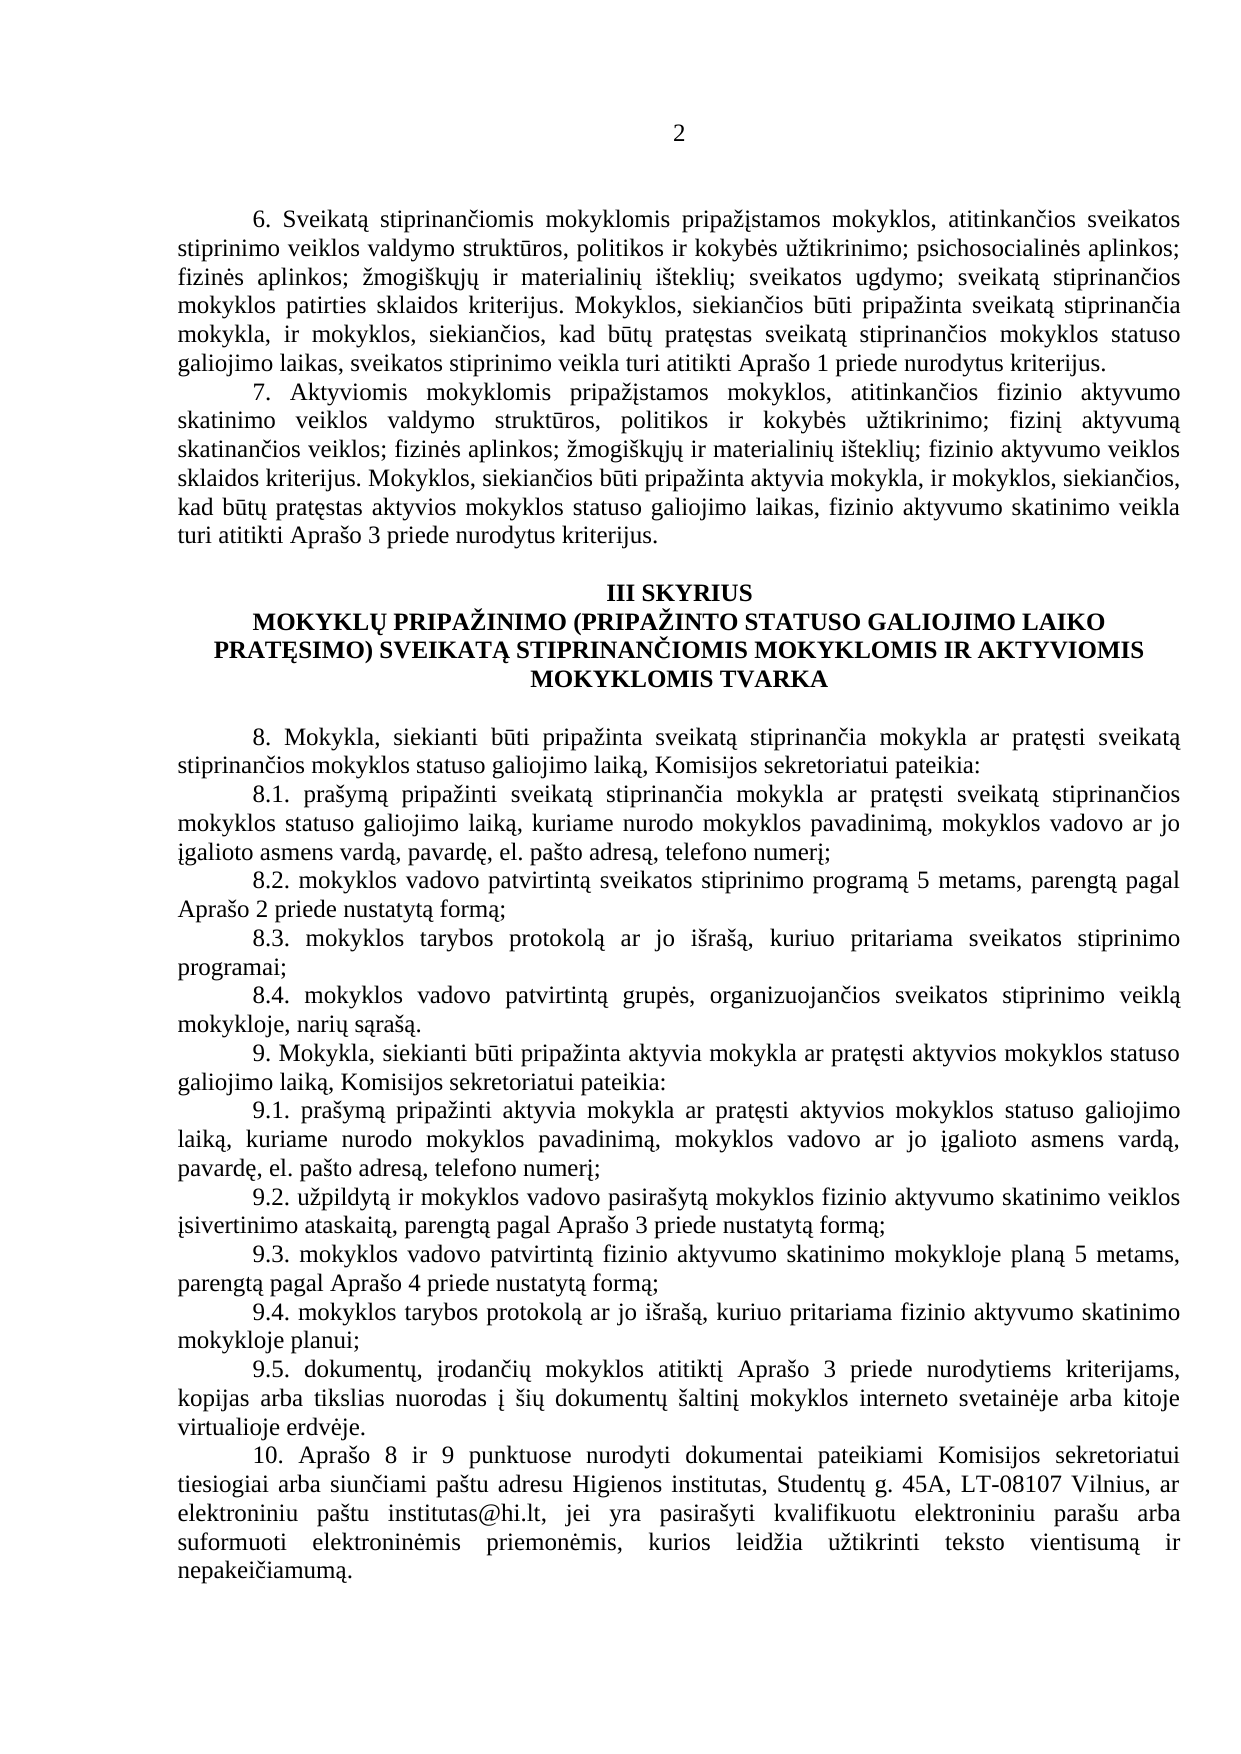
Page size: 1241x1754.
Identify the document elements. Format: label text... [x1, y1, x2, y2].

text MOKYKLŲ PRIPAŽINIMO (PRIPAŽINTO STATUSO GALIOJIMO LAIKO PRATĘSIMO) SVEIKATĄ STIPRINANČIOMIS MOKYKLOMIS IR AKTYVIOMIS MOKYKLOMIS TVARKA [177, 607, 1181, 693]
text III SKYRIUS [177, 578, 1181, 607]
text 8.3. mokyklos tarybos protokolą ar jo išrašą, kuriuo pritariama sveikatos stiprinimo programai; [177, 923, 1181, 981]
text 6. Sveikatą stiprinančiomis mokyklomis pripažįstamos mokyklos, atitinkančios sveikatos stiprinimo veiklos valdymo struktūros, politikos ir kokybės užtikrinimo; psichosocialinės aplinkos; fizinės aplinkos; žmogiškųjų ir materialinių išteklių; sveikatos ugdymo; sveikatą stiprinančios mokyklos patirties sklaidos kriterijus. Mokyklos, siekiančios būti pripažinta sveikatą stiprinančia mokykla, ir mokyklos, siekiančios, kad būtų pratęstas sveikatą stiprinančios mokyklos statuso galiojimo laikas, sveikatos stiprinimo veikla turi atitikti Aprašo 1 priede nurodytus kriterijus. [177, 204, 1181, 377]
text 9.3. mokyklos vadovo patvirtintą fizinio aktyvumo skatinimo mokykloje planą 5 metams, parengtą pagal Aprašo 4 priede nustatytą formą; [177, 1239, 1181, 1297]
text 8. Mokykla, siekianti būti pripažinta sveikatą stiprinančia mokykla ar pratęsti sveikatą stiprinančios mokyklos statuso galiojimo laiką, Komisijos sekretoriatui pateikia: [177, 722, 1181, 779]
text 7. Aktyviomis mokyklomis pripažįstamos mokyklos, atitinkančios fizinio aktyvumo skatinimo veiklos valdymo struktūros, politikos ir kokybės užtikrinimo; fizinį aktyvumą skatinančios veiklos; fizinės aplinkos; žmogiškųjų ir materialinių išteklių; fizinio aktyvumo veiklos sklaidos kriterijus. Mokyklos, siekiančios būti pripažinta aktyvia mokykla, ir mokyklos, siekiančios, kad būtų pratęstas aktyvios mokyklos statuso galiojimo laikas, fizinio aktyvumo skatinimo veikla turi atitikti Aprašo 3 priede nurodytus kriterijus. [177, 377, 1181, 549]
text 9. Mokykla, siekianti būti pripažinta aktyvia mokykla ar pratęsti aktyvios mokyklos statuso galiojimo laiką, Komisijos sekretoriatui pateikia: [177, 1038, 1181, 1096]
text 8.1. prašymą pripažinti sveikatą stiprinančia mokykla ar pratęsti sveikatą stiprinančios mokyklos statuso galiojimo laiką, kuriame nurodo mokyklos pavadinimą, mokyklos vadovo ar jo įgalioto asmens vardą, pavardę, el. pašto adresą, telefono numerį; [177, 779, 1181, 866]
text 8.4. mokyklos vadovo patvirtintą grupės, organizuojančios sveikatos stiprinimo veiklą mokykloje, narių sąrašą. [177, 981, 1181, 1038]
text 8.2. mokyklos vadovo patvirtintą sveikatos stiprinimo programą 5 metams, parengtą pagal Aprašo 2 priede nustatytą formą; [177, 866, 1181, 923]
text 9.4. mokyklos tarybos protokolą ar jo išrašą, kuriuo pritariama fizinio aktyvumo skatinimo mokykloje planui; [177, 1297, 1181, 1354]
text 10. Aprašo 8 ir 9 punktuose nurodyti dokumentai pateikiami Komisijos sekretoriatui tiesiogiai arba siunčiami paštu adresu Higienos institutas, Studentų g. 45A, LT-08107 Vilnius, ar elektroniniu paštu institutas@hi.lt, jei yra pasirašyti kvalifikuotu elektroniniu parašu arba suformuoti elektroninėmis priemonėmis, kurios leidžia užtikrinti teksto vientisumą ir nepakeičiamumą. [177, 1441, 1181, 1584]
text 9.1. prašymą pripažinti aktyvia mokykla ar pratęsti aktyvios mokyklos statuso galiojimo laiką, kuriame nurodo mokyklos pavadinimą, mokyklos vadovo ar jo įgalioto asmens vardą, pavardę, el. pašto adresą, telefono numerį; [177, 1096, 1181, 1182]
text 9.5. dokumentų, įrodančių mokyklos atitiktį Aprašo 3 priede nurodytiems kriterijams, kopijas arba tikslias nuorodas į šių dokumentų šaltinį mokyklos interneto svetainėje arba kitoje virtualioje erdvėje. [177, 1354, 1181, 1441]
text 9.2. užpildytą ir mokyklos vadovo pasirašytą mokyklos fizinio aktyvumo skatinimo veiklos įsivertinimo ataskaitą, parengtą pagal Aprašo 3 priede nustatytą formą; [177, 1182, 1181, 1239]
